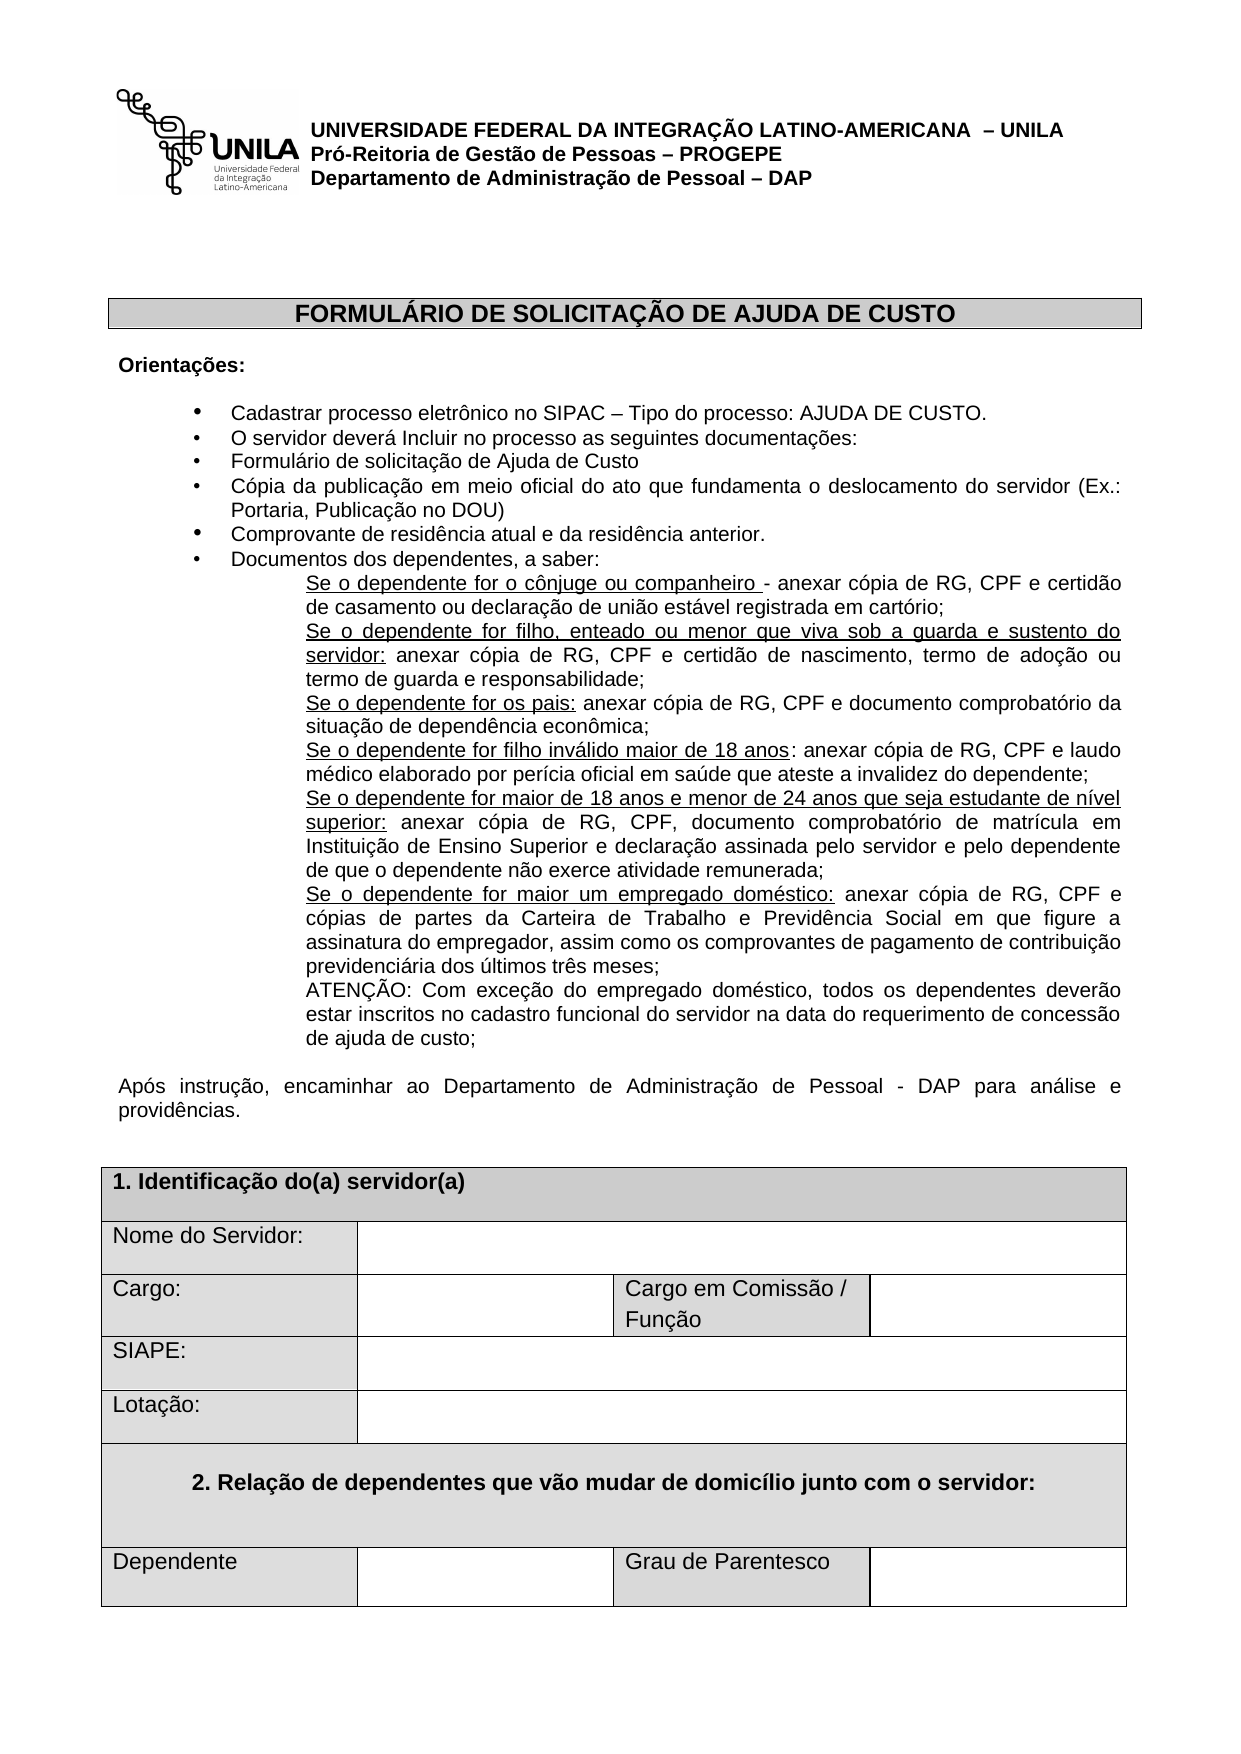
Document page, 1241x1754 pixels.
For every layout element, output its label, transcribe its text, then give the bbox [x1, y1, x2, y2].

table_cell [358, 1337, 1126, 1389]
text Após instrução, encaminhar ao Departamento de Administração de Pessoal - DAP para análise e providências. [118, 1074, 1122, 1122]
table_cell Dependente [102, 1548, 357, 1606]
table_header FORMULÁRIO DE SOLICITAÇÃO DE AJUDA DE CUSTO [109, 299, 1141, 327]
list Formulário de solicitação de Ajuda de Custo [193, 449, 1122, 473]
table_cell SIAPE: [102, 1337, 357, 1389]
text ATENÇÃO: Com exceção do empregado doméstico, todos os dependentes deverão estar inscritos no cadastro funcional do servidor na data do requerimento de concessão de ajuda de custo; [306, 978, 1122, 1050]
table_cell [871, 1548, 1126, 1606]
table_cell [358, 1391, 1126, 1443]
table_cell Nome do Servidor: [102, 1222, 357, 1274]
text Se o dependente for filho, enteado ou menor que viva sob a guarda e sustento do servidor: anexar cópia de RG, CPF e certidão de nascimento, termo de adoção ou termo de guarda e responsabilidade; [306, 618, 1122, 690]
table_cell Lotação: [102, 1391, 357, 1443]
list Documentos dos dependentes, a saber: [193, 546, 1122, 571]
table_header 1. Identificação do(a) servidor(a) [102, 1168, 1126, 1221]
list Comprovante de residência atual e da residência anterior. [193, 521, 1122, 546]
table_cell [871, 1275, 1126, 1336]
list ­Cadastrar processo eletrônico no SIPAC – Tipo do processo: AJUDA DE CUSTO. [193, 400, 1122, 425]
text Orientações: [118, 352, 1122, 376]
text Se o dependente for filho inválido maior de 18 anos: anexar cópia de RG, CPF e laudo médico elaborado por perícia oficial em saúde que ateste a invalidez do dependente; [306, 738, 1122, 786]
list Cópia da publicação em meio oficial do ato que fundamenta o deslocamento do servidor (Ex.: Portaria, Publicação no DOU) [193, 473, 1122, 521]
list O servidor deverá Incluir no processo as seguintes documentações: [193, 425, 1122, 449]
table_cell Grau de Parentesco [614, 1548, 869, 1606]
picture [116, 89, 300, 195]
table_cell [358, 1548, 613, 1606]
table_cell 2. Relação de dependentes que vão mudar de domicílio junto com o servidor: [102, 1444, 1126, 1547]
text Se o dependente for maior de 18 anos e menor de 24 anos que seja estudante de nível superior: anexar cópia de RG, CPF, documento comprobatório de matrícula em Instituição de Ensino Superior e declaração assinada pelo servidor e pelo dependente de que o dependente não exerce atividade remunerada; [306, 786, 1122, 882]
table_cell Cargo em Comissão / Função [614, 1275, 869, 1336]
text Se o dependente for maior um empregado doméstico: anexar cópia de RG, CPF e cópias de partes da Carteira de Trabalho e Previdência Social em que figure a assinatura do empregador, assim como os comprovantes de pagamento de contribuição previdenciária dos últimos três meses; [306, 882, 1122, 978]
text Se o dependente for os pais: anexar cópia de RG, CPF e documento comprobatório da situação de dependência econômica; [306, 690, 1122, 738]
table_cell [358, 1275, 613, 1336]
table_cell Cargo: [102, 1275, 357, 1336]
text Se o dependente for o cônjuge ou companheiro - anexar cópia de RG, CPF e certidão de casamento ou declaração de união estável registrada em cartório; [306, 571, 1122, 618]
table_cell [358, 1222, 1126, 1274]
